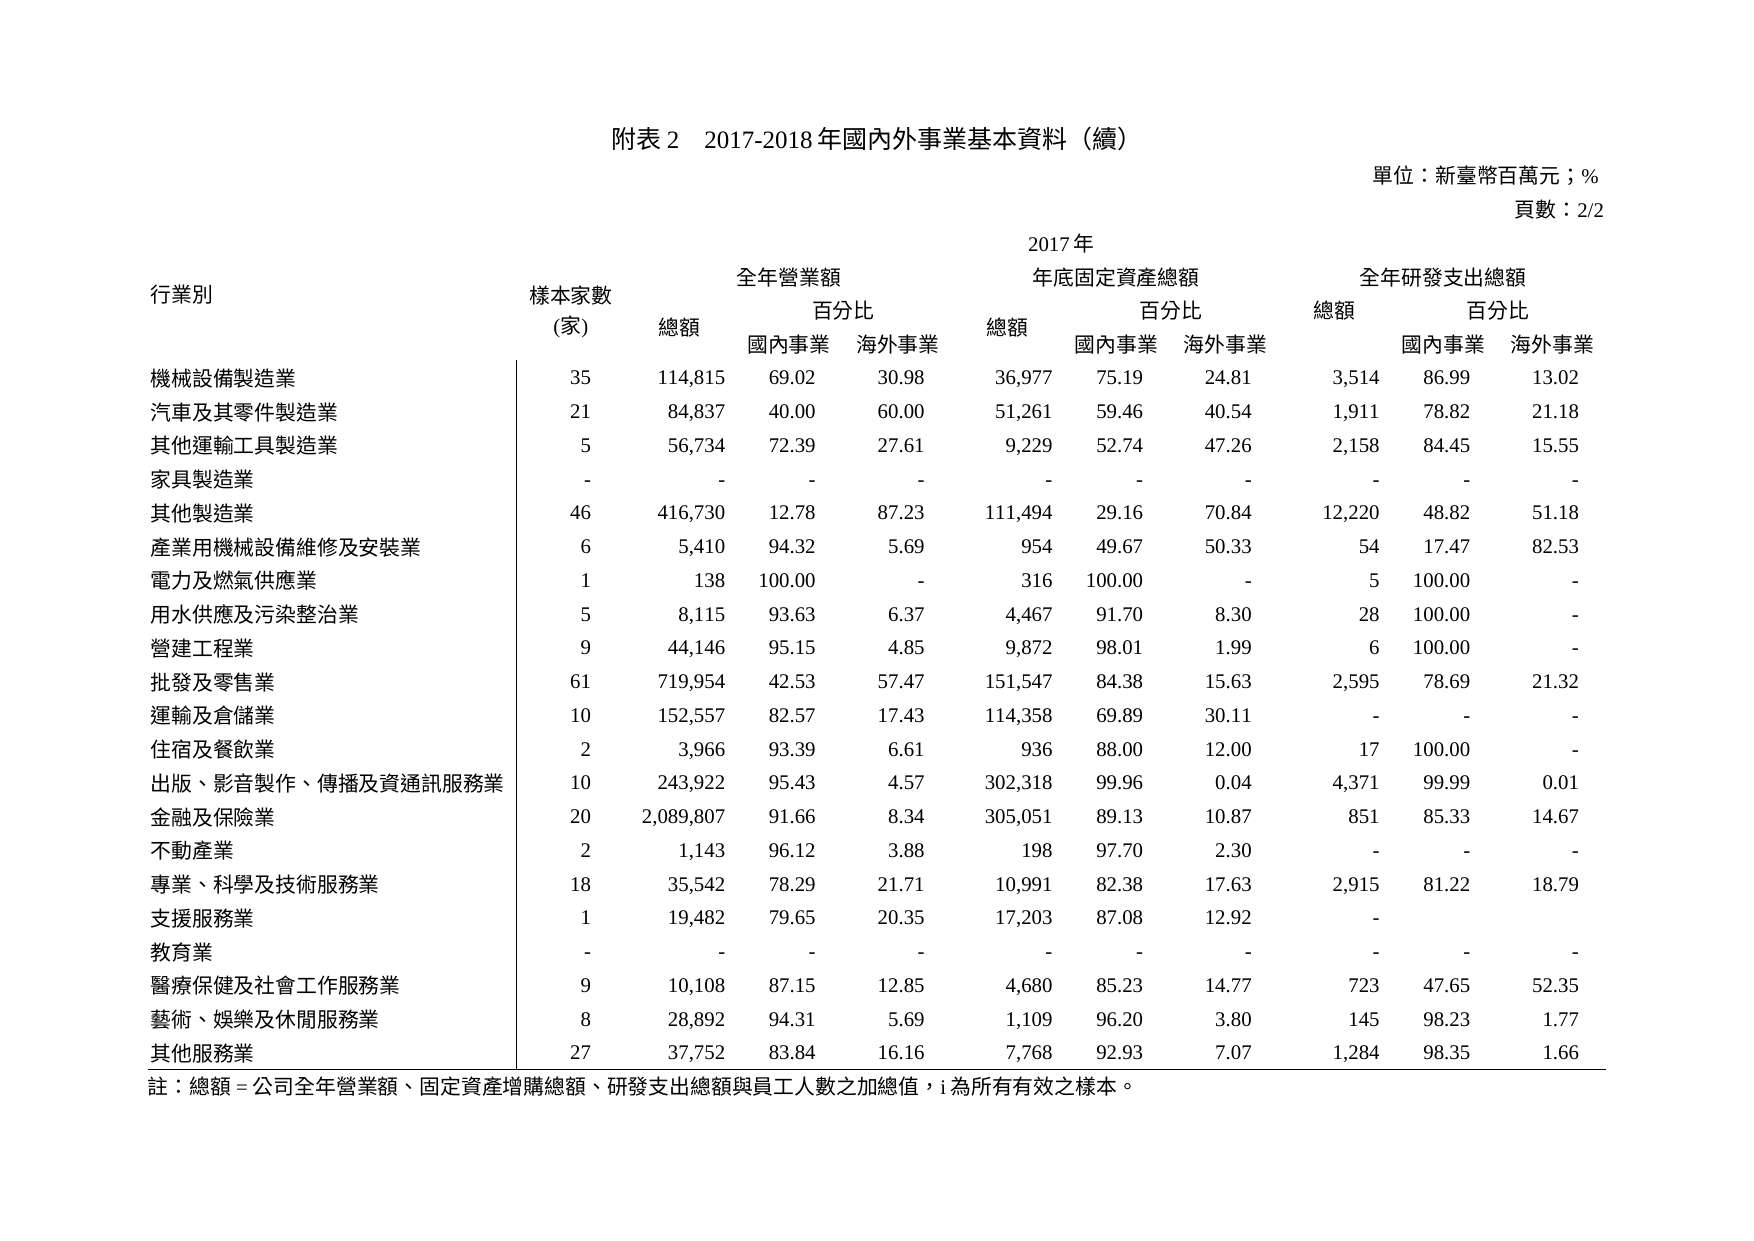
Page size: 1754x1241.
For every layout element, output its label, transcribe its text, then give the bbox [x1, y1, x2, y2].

table_cell 85.23 [1061, 968, 1171, 1002]
table_cell 95.15 [734, 630, 843, 664]
table_cell 其他製造業 [148, 495, 516, 529]
table_cell 1 [517, 900, 625, 934]
table_cell 5.69 [843, 529, 952, 563]
table_cell 88.00 [1061, 732, 1171, 765]
table_cell 89.13 [1061, 799, 1171, 833]
table_cell - [1279, 900, 1388, 934]
table_cell 國內事業 [734, 327, 843, 360]
table_cell 94.31 [734, 1002, 843, 1035]
table_cell 100.00 [734, 563, 843, 597]
table_cell 13.02 [1498, 360, 1606, 394]
table_cell 83.84 [734, 1035, 843, 1069]
table_cell 用水供應及污染整治業 [148, 597, 516, 630]
table_cell 17,203 [952, 900, 1061, 934]
table_cell 國內事業 [1389, 327, 1498, 360]
table_cell 2 [517, 833, 625, 867]
table_cell 100.00 [1389, 563, 1498, 597]
table_cell 416,730 [625, 495, 734, 529]
table_cell 851 [1279, 799, 1388, 833]
table_cell 1.77 [1498, 1002, 1606, 1035]
table_cell 24.81 [1171, 360, 1279, 394]
table_cell 30.11 [1171, 698, 1279, 732]
table_cell 20 [517, 799, 625, 833]
table_cell 15.55 [1498, 428, 1606, 462]
table_cell 18.79 [1498, 867, 1606, 900]
table_cell 2.30 [1171, 833, 1279, 867]
table_cell 87.15 [734, 968, 843, 1002]
table_cell 82.53 [1498, 529, 1606, 563]
table_cell - [1498, 934, 1606, 968]
table_cell 98.35 [1389, 1035, 1498, 1069]
table_cell 6.61 [843, 732, 952, 765]
table_cell 51.18 [1498, 495, 1606, 529]
table_cell 9,872 [952, 630, 1061, 664]
table_cell 138 [625, 563, 734, 597]
table_cell 營建工程業 [148, 630, 516, 664]
table_cell 49.67 [1061, 529, 1171, 563]
table_cell 82.57 [734, 698, 843, 732]
table_cell 6.37 [843, 597, 952, 630]
table_cell - [843, 462, 952, 495]
table_cell 100.00 [1389, 597, 1498, 630]
table_cell - [1389, 934, 1498, 968]
table_cell - [1389, 698, 1498, 732]
table_cell 3.88 [843, 833, 952, 867]
table_cell 1,109 [952, 1002, 1061, 1035]
table_cell 50.33 [1171, 529, 1279, 563]
table_cell 96.20 [1061, 1002, 1171, 1035]
table_cell 機械設備製造業 [148, 360, 516, 394]
table_cell 198 [952, 833, 1061, 867]
table_cell 產業用機械設備維修及安裝業 [148, 529, 516, 563]
table_cell 145 [1279, 1002, 1388, 1035]
table_cell 0.01 [1498, 765, 1606, 799]
table_cell 18 [517, 867, 625, 900]
table_cell 10.87 [1171, 799, 1279, 833]
table_cell 29.16 [1061, 495, 1171, 529]
table_cell 75.19 [1061, 360, 1171, 394]
table_cell 17.47 [1389, 529, 1498, 563]
table_cell - [1171, 934, 1279, 968]
table_cell 91.66 [734, 799, 843, 833]
table_cell 59.46 [1061, 394, 1171, 428]
table_cell 35 [517, 360, 625, 394]
table_cell 百分比 [1389, 293, 1606, 327]
table_cell 2 [517, 732, 625, 765]
table_cell 9,229 [952, 428, 1061, 462]
table_cell 5 [1279, 563, 1388, 597]
table_cell - [1279, 934, 1388, 968]
table_cell - [952, 462, 1061, 495]
table_cell 出版、影音製作、傳播及資通訊服務業 [148, 765, 516, 799]
table_cell 12,220 [1279, 495, 1388, 529]
table_cell 1,284 [1279, 1035, 1388, 1069]
table_cell 12.00 [1171, 732, 1279, 765]
table_cell 78.69 [1389, 664, 1498, 698]
table_cell 72.39 [734, 428, 843, 462]
table_cell 47.65 [1389, 968, 1498, 1002]
table_cell 28,892 [625, 1002, 734, 1035]
table_cell - [1061, 462, 1171, 495]
table_cell - [1279, 833, 1388, 867]
table_cell 61 [517, 664, 625, 698]
table_cell 28 [1279, 597, 1388, 630]
table_cell - [517, 934, 625, 968]
table_cell 44,146 [625, 630, 734, 664]
table_cell 4,467 [952, 597, 1061, 630]
table_cell 8.30 [1171, 597, 1279, 630]
table_cell 7.07 [1171, 1035, 1279, 1069]
table_cell 5 [517, 428, 625, 462]
table_cell 2,595 [1279, 664, 1388, 698]
table_cell 不動產業 [148, 833, 516, 867]
table_cell - [1498, 597, 1606, 630]
table_cell 2017年 [516, 225, 1606, 259]
table_cell 21 [517, 394, 625, 428]
table_cell 35,542 [625, 867, 734, 900]
table_cell 17.63 [1171, 867, 1279, 900]
table_cell 金融及保險業 [148, 799, 516, 833]
table_cell [1279, 327, 1388, 360]
table_cell 79.65 [734, 900, 843, 934]
table_cell 114,358 [952, 698, 1061, 732]
table_cell 91.70 [1061, 597, 1171, 630]
table_cell 百分比 [734, 293, 952, 327]
table_cell 37,752 [625, 1035, 734, 1069]
table_cell 藝術、娛樂及休閒服務業 [148, 1002, 516, 1035]
table_cell 98.01 [1061, 630, 1171, 664]
table_cell 總額 [625, 293, 734, 360]
table_cell 總額 [952, 293, 1061, 360]
table_cell - [952, 934, 1061, 968]
table_cell 總額 [1279, 293, 1388, 327]
table_cell [1498, 900, 1606, 934]
table_cell - [1498, 462, 1606, 495]
table_cell 全年研發支出總額 [1279, 259, 1606, 293]
table_cell 151,547 [952, 664, 1061, 698]
table_cell 海外事業 [843, 327, 952, 360]
table_cell 92.93 [1061, 1035, 1171, 1069]
table_cell 12.92 [1171, 900, 1279, 934]
table_cell [1389, 900, 1498, 934]
table_cell 93.63 [734, 597, 843, 630]
table_cell 2,089,807 [625, 799, 734, 833]
table_cell - [843, 563, 952, 597]
table_cell 專業、科學及技術服務業 [148, 867, 516, 900]
table_cell 21.18 [1498, 394, 1606, 428]
table_cell 316 [952, 563, 1061, 597]
table_cell 56,734 [625, 428, 734, 462]
table_cell 97.70 [1061, 833, 1171, 867]
table_cell 10,108 [625, 968, 734, 1002]
table_cell 5,410 [625, 529, 734, 563]
table_cell 19,482 [625, 900, 734, 934]
table_cell - [517, 462, 625, 495]
table_cell 40.00 [734, 394, 843, 428]
table_cell 教育業 [148, 934, 516, 968]
table_cell 84,837 [625, 394, 734, 428]
table_cell 3.80 [1171, 1002, 1279, 1035]
table_cell 57.47 [843, 664, 952, 698]
table_cell 87.23 [843, 495, 952, 529]
table_cell 1.99 [1171, 630, 1279, 664]
table_cell 111,494 [952, 495, 1061, 529]
table_cell 47.26 [1171, 428, 1279, 462]
table_cell 152,557 [625, 698, 734, 732]
table_cell 114,815 [625, 360, 734, 394]
table_cell - [843, 934, 952, 968]
table_cell 10 [517, 765, 625, 799]
table_cell 8.34 [843, 799, 952, 833]
table_cell 98.23 [1389, 1002, 1498, 1035]
table_cell 其他運輸工具製造業 [148, 428, 516, 462]
table_cell 5.69 [843, 1002, 952, 1035]
table_cell - [1498, 630, 1606, 664]
table_cell 42.53 [734, 664, 843, 698]
table_cell 86.99 [1389, 360, 1498, 394]
table_cell 海外事業 [1171, 327, 1279, 360]
table_cell 52.35 [1498, 968, 1606, 1002]
table_cell 其他服務業 [148, 1035, 516, 1069]
table_cell 100.00 [1389, 630, 1498, 664]
table_cell 6 [1279, 630, 1388, 664]
table_cell 4,680 [952, 968, 1061, 1002]
table_cell 10 [517, 698, 625, 732]
table_cell 16.16 [843, 1035, 952, 1069]
table_cell 69.02 [734, 360, 843, 394]
table_cell 87.08 [1061, 900, 1171, 934]
table_cell 54 [1279, 529, 1388, 563]
table_cell 5 [517, 597, 625, 630]
table_cell - [1279, 698, 1388, 732]
table_header 附表2 2017-2018年國內外事業基本資料（續） [148, 118, 1606, 158]
table_cell 27 [517, 1035, 625, 1069]
table_cell 14.67 [1498, 799, 1606, 833]
table_cell 85.33 [1389, 799, 1498, 833]
table_cell 305,051 [952, 799, 1061, 833]
table_cell - [1061, 934, 1171, 968]
table_cell 支援服務業 [148, 900, 516, 934]
table_cell 2,915 [1279, 867, 1388, 900]
table_cell 78.29 [734, 867, 843, 900]
table_cell 1,143 [625, 833, 734, 867]
table_cell 9 [517, 968, 625, 1002]
table_cell 行業別 [148, 225, 516, 360]
table_cell 3,514 [1279, 360, 1388, 394]
table_cell 8 [517, 1002, 625, 1035]
table_cell 3,966 [625, 732, 734, 765]
table_cell 96.12 [734, 833, 843, 867]
table_cell - [734, 462, 843, 495]
table_cell 78.82 [1389, 394, 1498, 428]
table_cell 汽車及其零件製造業 [148, 394, 516, 428]
table_cell 8,115 [625, 597, 734, 630]
table_cell - [1498, 833, 1606, 867]
table_cell - [1279, 462, 1388, 495]
table_cell 電力及燃氣供應業 [148, 563, 516, 597]
table_cell 60.00 [843, 394, 952, 428]
table_cell 20.35 [843, 900, 952, 934]
table_cell 住宿及餐飲業 [148, 732, 516, 765]
table_cell - [625, 462, 734, 495]
table_cell 21.71 [843, 867, 952, 900]
table_cell 51,261 [952, 394, 1061, 428]
table_cell 家具製造業 [148, 462, 516, 495]
table_cell 4,371 [1279, 765, 1388, 799]
table_cell 頁數：2/2 [148, 192, 1606, 225]
table_cell 82.38 [1061, 867, 1171, 900]
table_cell 84.38 [1061, 664, 1171, 698]
table_cell 全年營業額 [625, 259, 952, 293]
table_cell 14.77 [1171, 968, 1279, 1002]
table_cell 723 [1279, 968, 1388, 1002]
table_cell 7,768 [952, 1035, 1061, 1069]
table_cell 40.54 [1171, 394, 1279, 428]
table_cell - [1498, 732, 1606, 765]
table_cell 719,954 [625, 664, 734, 698]
table_cell - [625, 934, 734, 968]
table_cell 樣本家數 (家) [516, 259, 625, 360]
table_cell - [1498, 698, 1606, 732]
table_cell 17 [1279, 732, 1388, 765]
table_cell 10,991 [952, 867, 1061, 900]
table_cell - [1389, 833, 1498, 867]
table_cell 70.84 [1171, 495, 1279, 529]
table_cell 15.63 [1171, 664, 1279, 698]
table_cell 9 [517, 630, 625, 664]
table_cell 99.96 [1061, 765, 1171, 799]
table_cell 百分比 [1061, 293, 1279, 327]
table_cell 69.89 [1061, 698, 1171, 732]
table_cell 95.43 [734, 765, 843, 799]
table_cell 100.00 [1389, 732, 1498, 765]
table_cell 81.22 [1389, 867, 1498, 900]
table_cell 954 [952, 529, 1061, 563]
table_cell 批發及零售業 [148, 664, 516, 698]
table_cell 2,158 [1279, 428, 1388, 462]
table_cell - [1171, 563, 1279, 597]
table_cell 48.82 [1389, 495, 1498, 529]
table_cell 84.45 [1389, 428, 1498, 462]
table_cell 302,318 [952, 765, 1061, 799]
table_cell 52.74 [1061, 428, 1171, 462]
table_cell 93.39 [734, 732, 843, 765]
table_cell 100.00 [1061, 563, 1171, 597]
table_cell - [1498, 563, 1606, 597]
table_cell 4.57 [843, 765, 952, 799]
table_cell 6 [517, 529, 625, 563]
table_cell 99.99 [1389, 765, 1498, 799]
table_cell - [1389, 462, 1498, 495]
table_cell 27.61 [843, 428, 952, 462]
table_cell 36,977 [952, 360, 1061, 394]
table_cell - [734, 934, 843, 968]
table_cell 1.66 [1498, 1035, 1606, 1069]
table_cell 單位：新臺幣百萬元；% [148, 158, 1606, 192]
table_cell - [1171, 462, 1279, 495]
table_cell 12.78 [734, 495, 843, 529]
table_cell 46 [517, 495, 625, 529]
table_cell 243,922 [625, 765, 734, 799]
text 註：總額 = 公司全年營業額、固定資產增購總額、研發支出總額與員工人數之加總值，i為所有有效之樣本。 [148, 1070, 1606, 1100]
table_cell 運輸及倉儲業 [148, 698, 516, 732]
table_cell 醫療保健及社會工作服務業 [148, 968, 516, 1002]
table_cell 936 [952, 732, 1061, 765]
table_cell 1 [517, 563, 625, 597]
table_cell 21.32 [1498, 664, 1606, 698]
table_cell 0.04 [1171, 765, 1279, 799]
table_cell 94.32 [734, 529, 843, 563]
table_cell 12.85 [843, 968, 952, 1002]
table_cell 海外事業 [1498, 327, 1606, 360]
table_cell 年底固定資產總額 [952, 259, 1279, 293]
table_cell 1,911 [1279, 394, 1388, 428]
table_cell 國內事業 [1061, 327, 1171, 360]
table_cell 17.43 [843, 698, 952, 732]
table_cell 30.98 [843, 360, 952, 394]
table_cell 4.85 [843, 630, 952, 664]
